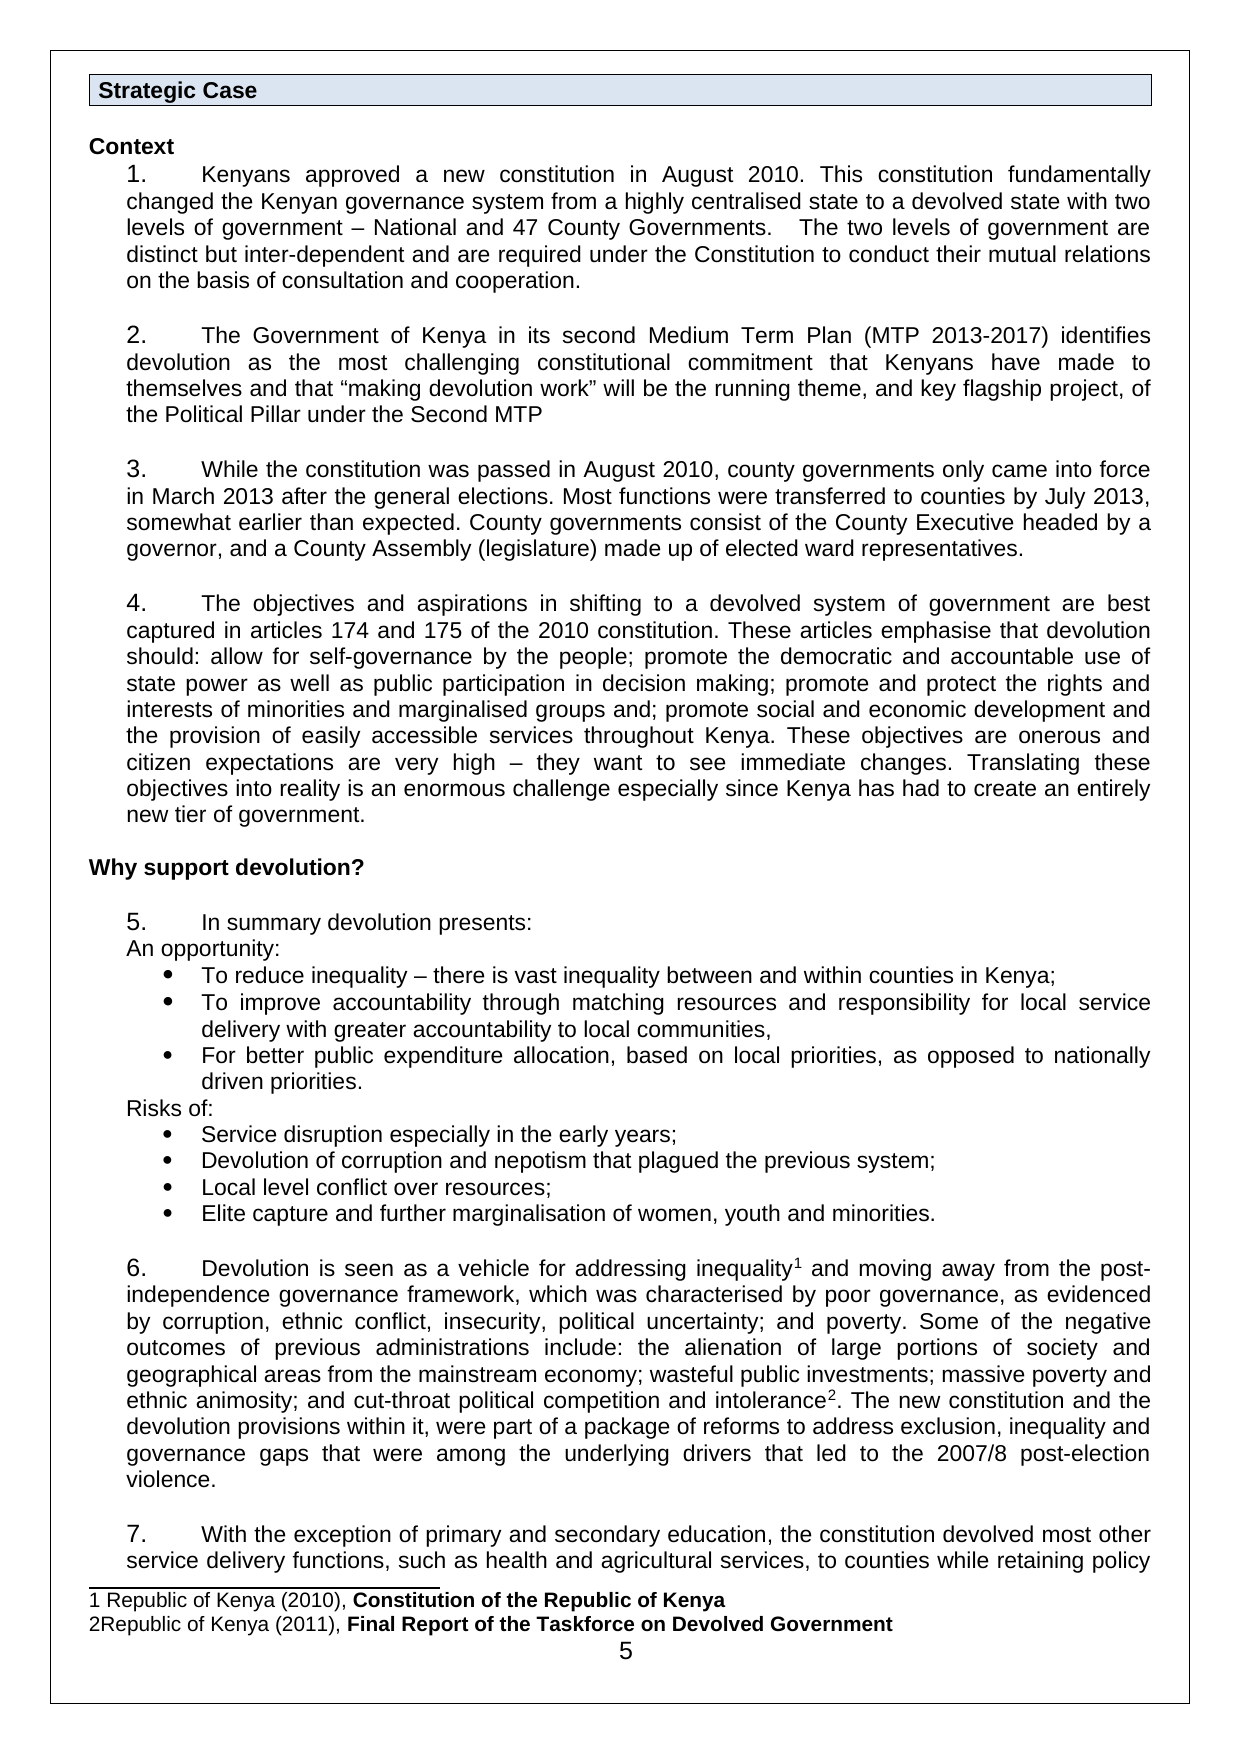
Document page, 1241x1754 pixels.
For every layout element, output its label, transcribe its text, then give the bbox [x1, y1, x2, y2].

list To reduce inequality – there is vast inequality between and within counties in Kenya; [164, 962, 1152, 989]
list Devolution of corruption and nepotism that plagued the previous system; [163, 1147, 1152, 1174]
list Devolution is seen as a vehicle for addressing inequality and moving away from the post-independence governance framework, which was characterised by poor governance, as evidenced by corruption, ethnic conflict, insecurity, political uncertainty; and poverty. Some of the negative outcomes of previous administrations include: the alienation of large portions of society and geographical areas from the mainstream economy; wasteful public investments; massive poverty and ethnic animosity; and cut-throat political competition and intolerance. The new constitution and the devolution provisions within it, were part of a package of reforms to address exclusion, inequality and governance gaps that were among the underlying drivers that led to the 2007/8 post-election violence. [126, 1253, 1152, 1492]
list For better public expenditure allocation, based on local priorities, as opposed to nationally driven priorities. [164, 1042, 1152, 1094]
list Elite capture and further marginalisation of women, youth and minorities. [164, 1200, 1152, 1226]
text Risks of: [126, 1094, 1152, 1121]
list Service disruption especially in the early years; [163, 1121, 1152, 1147]
list In summary devolution presents: [126, 907, 1152, 935]
text An opportunity: [126, 935, 1152, 962]
list The objectives and aspirations in shifting to a devolved system of government are best captured in articles 174 and 175 of the 2010 constitution. These articles emphasise that devolution should: allow for self-governance by the people; promote the democratic and accountable use of state power as well as public participation in decision making; promote and protect the rights and interests of minorities and marginalised groups and; promote social and economic development and the provision of easily accessible services throughout Kenya. These objectives are onerous and citizen expectations are very high – they want to see immediate changes. Translating these objectives into reality is an enormous challenge especially since Kenya has had to create an entirely new tier of government. [126, 588, 1152, 828]
list Local level conflict over resources; [164, 1174, 1152, 1200]
list To improve accountability through matching resources and responsibility for local service delivery with greater accountability to local communities, [164, 989, 1152, 1042]
list The Government of Kenya in its second Medium Term Plan (MTP 2013-2017) identifies devolution as the most challenging constitutional commitment that Kenyans have made to themselves and that “making devolution work” will be the running theme, and key flagship project, of the Political Pillar under the Second MTP [126, 320, 1152, 427]
text Context [89, 133, 1152, 159]
list While the constitution was passed in August 2010, county governments only came into force in March 2013 after the general elections. Most functions were transferred to counties by July 2013, somewhat earlier than expected. County governments consist of the County Executive headed by a governor, and a County Assembly (legislature) made up of elected ward representatives. [126, 454, 1152, 562]
list Republic of Kenya (2011), Final Report of the Taskforce on Devolved Government [89, 1612, 1152, 1636]
list Kenyans approved a new constitution in August 2010. This constitution fundamentally changed the Kenyan governance system from a highly centralised state to a devolved state with two levels of government – National and 47 County Governments. The two levels of government are distinct but inter-dependent and are required under the Constitution to conduct their mutual relations on the basis of consultation and cooperation. [126, 159, 1152, 293]
text Why support devolution? [89, 854, 1152, 880]
text Strategic Case [90, 75, 1151, 105]
list Republic of Kenya (2010), Constitution of the Republic of Kenya [89, 1588, 1152, 1612]
list With the exception of primary and secondary education, the constitution devolved most other service delivery functions, such as health and agricultural services, to counties while retaining policy [126, 1519, 1152, 1574]
